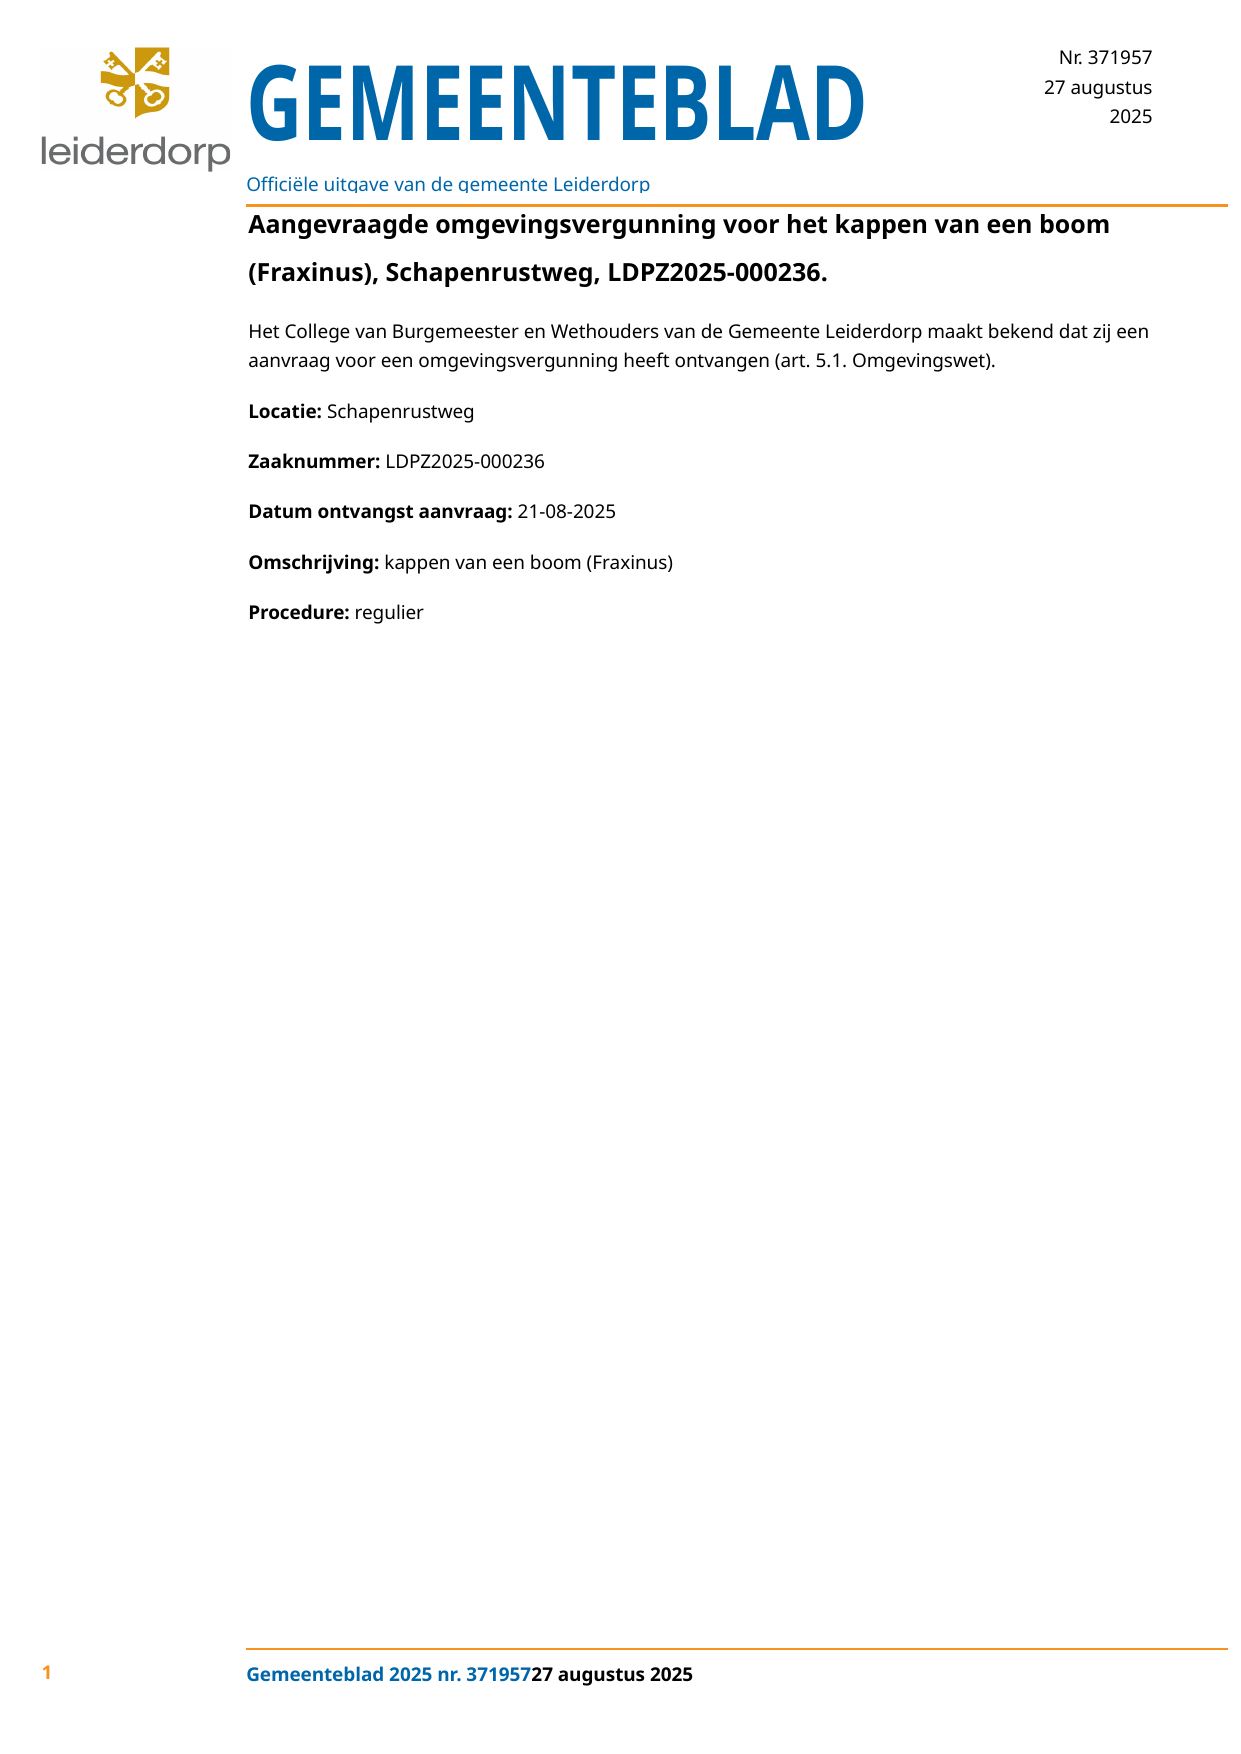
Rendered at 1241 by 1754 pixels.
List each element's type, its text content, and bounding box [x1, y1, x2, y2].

text Locatie: Schapenrustweg [248, 398, 1152, 424]
text Datum ontvangst aanvraag: 21-08-2025 [248, 499, 1152, 524]
text Zaaknummer: LDPZ2025-000236 [248, 448, 1152, 474]
text Aangevraagde omgevingsvergunning voor het kappen van een boom (Fraxinus), Schapenrustweg, LDPZ2025-000236. [248, 207, 1152, 288]
picture [41, 47, 231, 172]
text Het College van Burgemeester en Wethouders van de Gemeente Leiderdorp maakt bekend dat zij een aanvraag voor een omgevingsvergunning heeft ontvangen (art. 5.1. Omgevingswet). [248, 318, 1152, 373]
text Omschrijving: kappen van een boom (Fraxinus) [248, 549, 1152, 575]
text Procedure: regulier [248, 599, 1152, 625]
